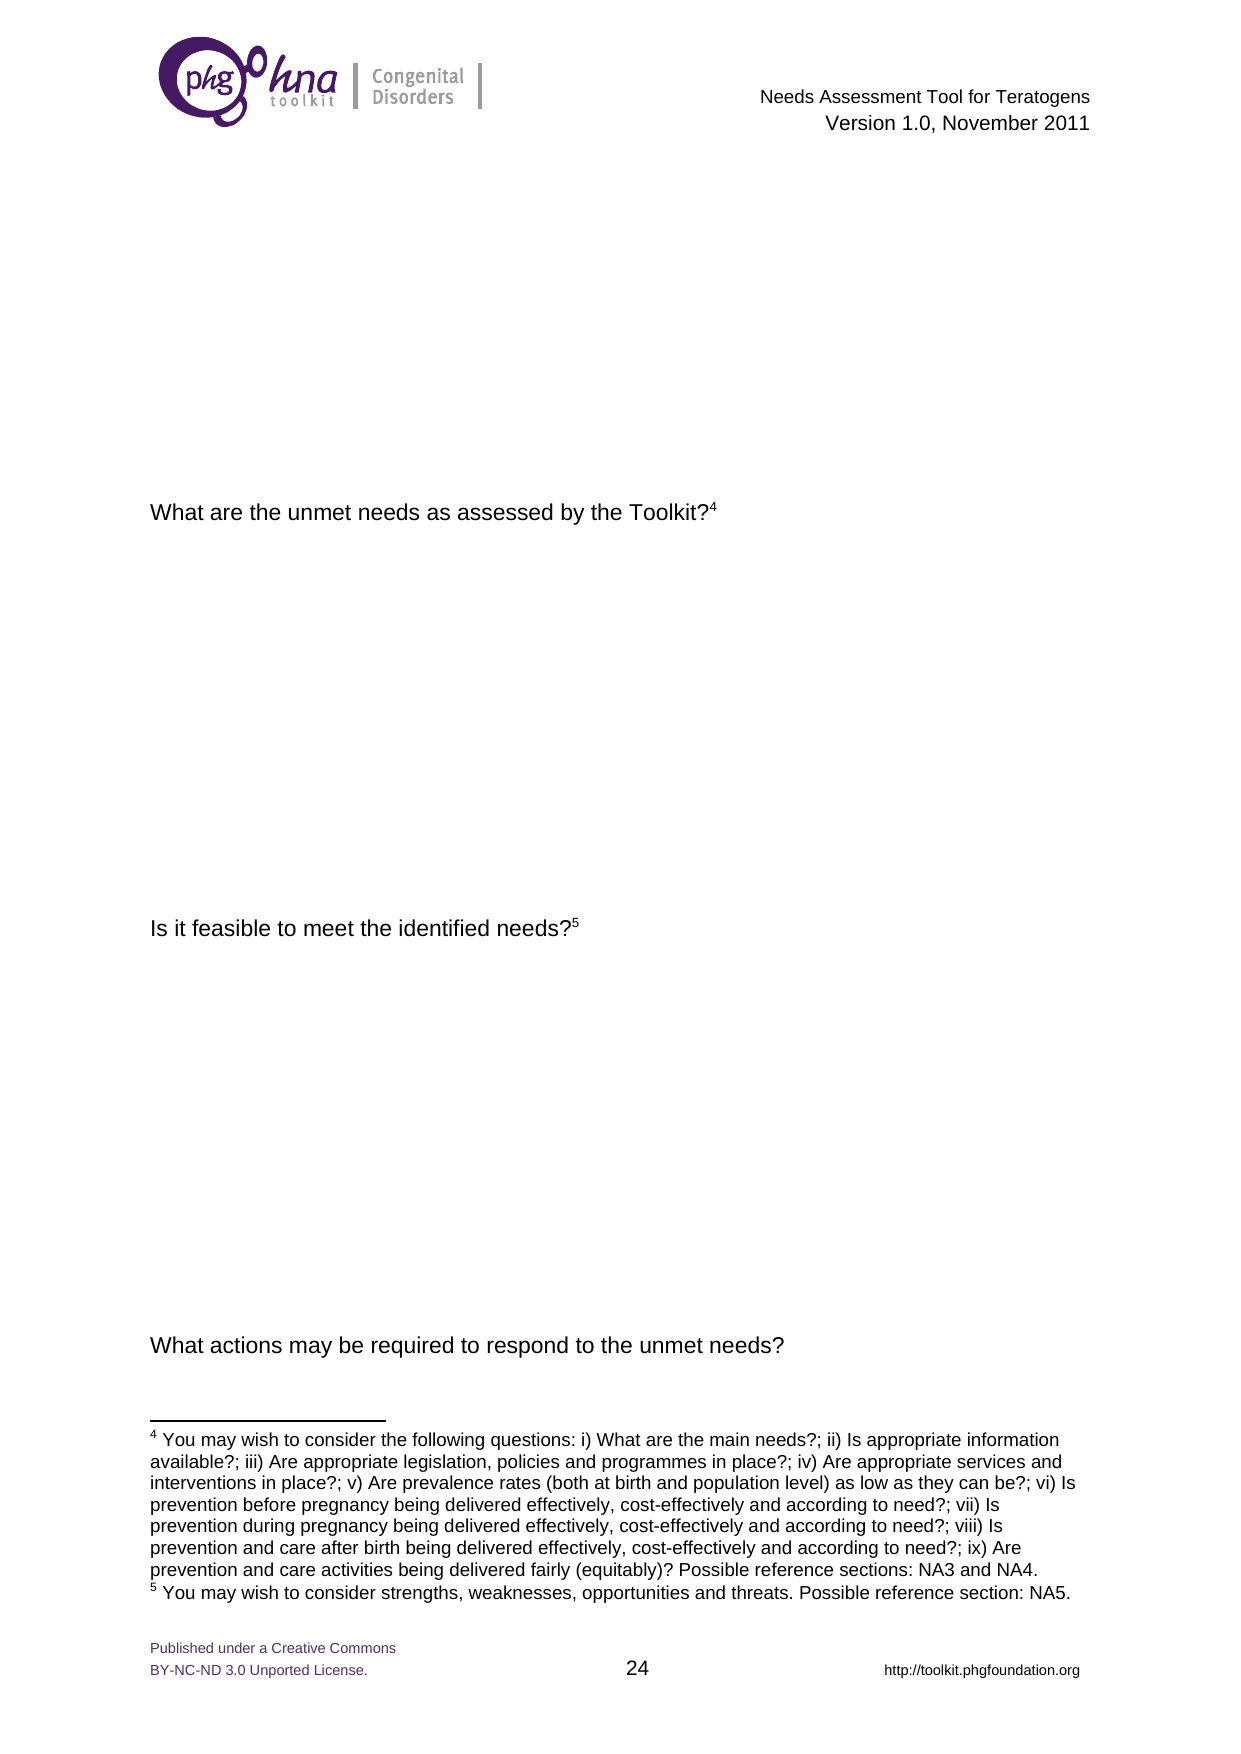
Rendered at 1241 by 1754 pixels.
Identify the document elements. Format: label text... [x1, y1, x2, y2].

subtitle Is it feasible to meet the identified needs? [150, 912, 1090, 942]
subtitle What actions may be required to respond to the unmet needs? [150, 1329, 1090, 1358]
text You may wish to consider strengths, weaknesses, opportunities and threats. Possible reference section: NA5. [150, 1580, 1090, 1604]
subtitle What are the unmet needs as assessed by the Toolkit? [150, 496, 1090, 525]
text You may wish to consider the following questions: i) What are the main needs?; ii) Is appropriate information available?; iii) Are appropriate legislation, policies and programmes in place?; iv) Are appropriate services and interventions in place?; v) Are prevalence rates (both at birth and population level) as low as they can be?; vi) Is prevention before pregnancy being delivered effectively, cost-effectively and according to need?; vii) Is prevention during pregnancy being delivered effectively, cost-effectively and according to need?; viii) Is prevention and care after birth being delivered effectively, cost-effectively and according to need?; ix) Are prevention and care activities being delivered fairly (equitably)? Possible reference sections: NA3 and NA4. [150, 1427, 1090, 1580]
